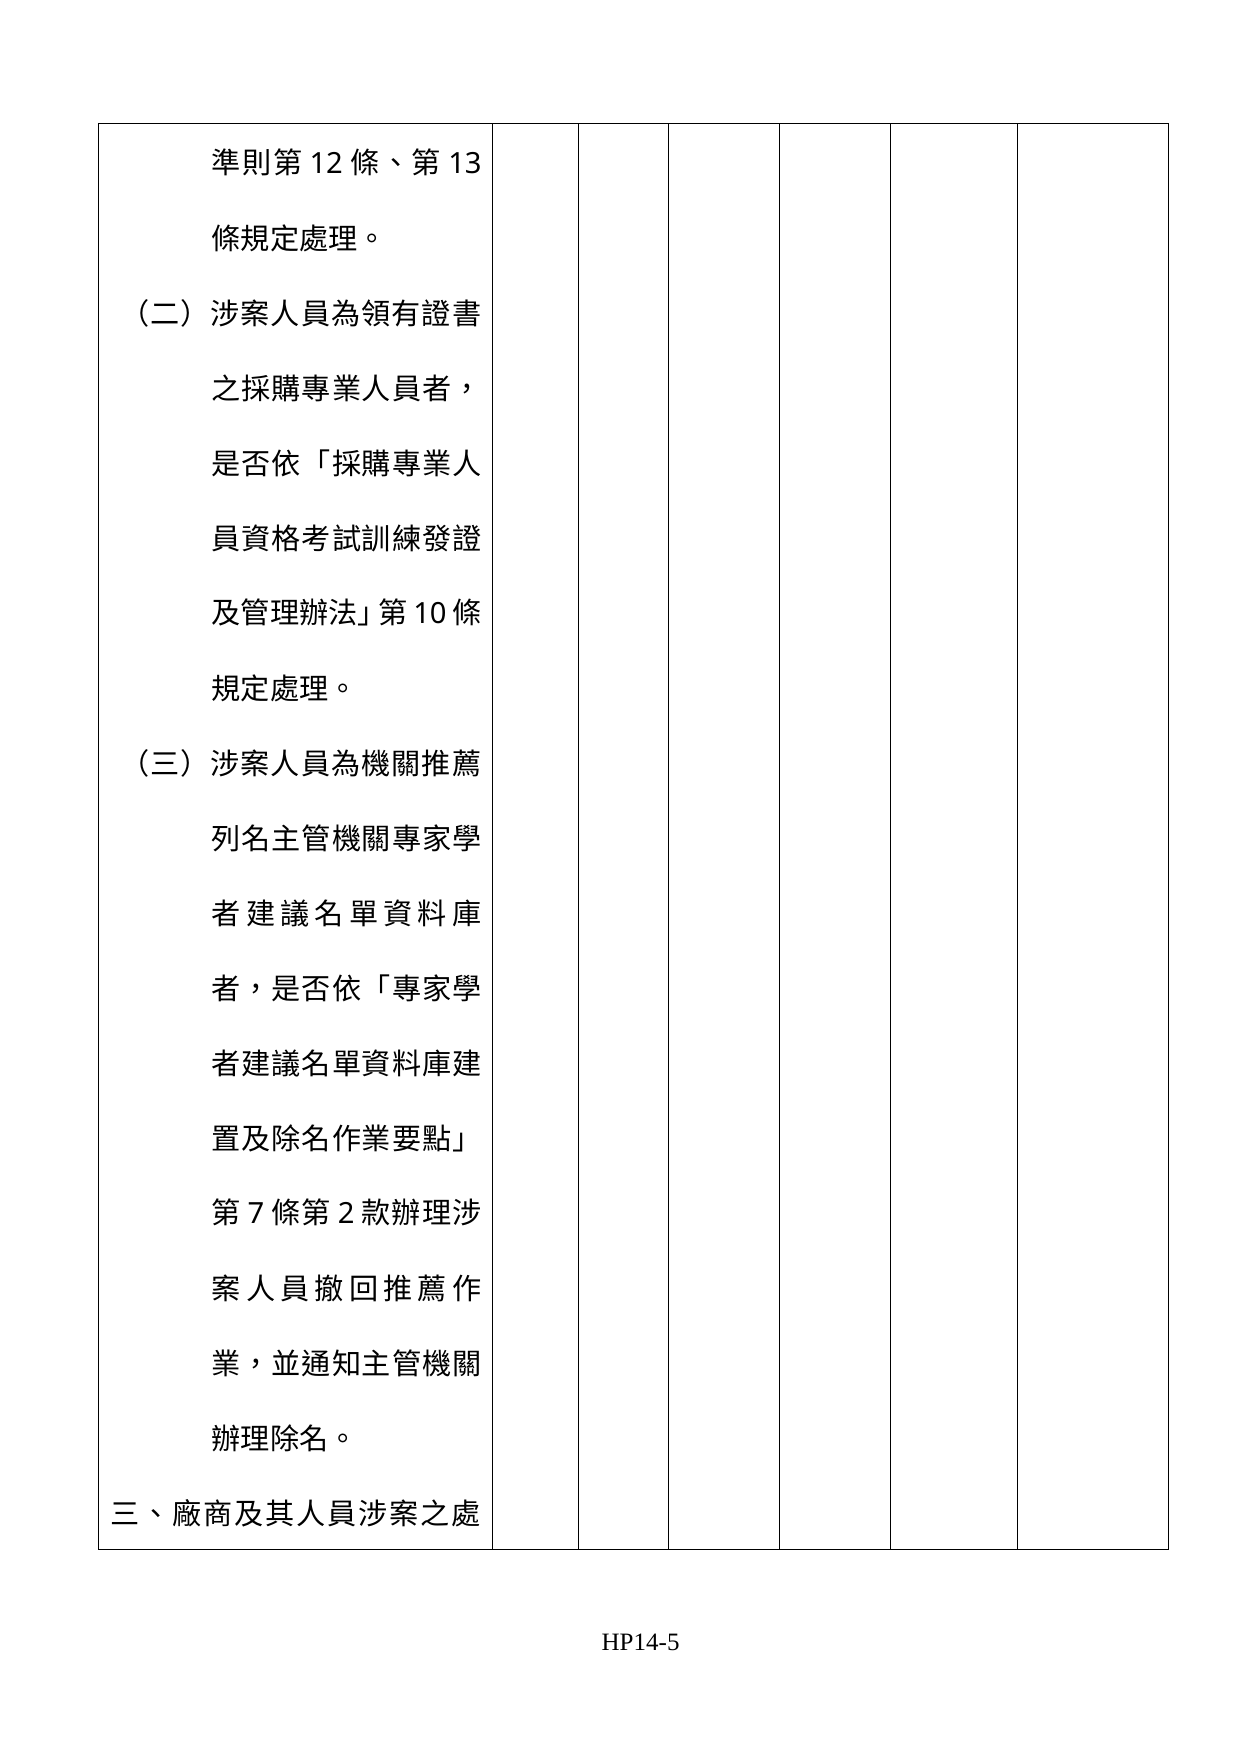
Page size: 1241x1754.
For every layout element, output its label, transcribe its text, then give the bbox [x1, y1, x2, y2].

table_cell [780, 124, 890, 1549]
table_cell 準則第12條、第13條規定處理。 （二）涉案人員為領有證書之採購專業人員者，是否依「採購專業人員資格考試訓練發證及管理辦法」第10條規定處理。 （三）涉案人員為機關推薦列名主管機關專家學者建議名單資料庫者，是否依「專家學者建議名單資料庫建置及除名作業要點」第7條第2款辦理涉案人員撤回推薦作業，並通知主管機關辦理除名。 三、廠商及其人員涉案之處 [99, 124, 492, 1549]
table_cell [579, 124, 668, 1549]
table_cell [669, 124, 779, 1549]
table_cell [891, 124, 1017, 1549]
table_cell [1018, 124, 1168, 1549]
table_cell [493, 124, 578, 1549]
